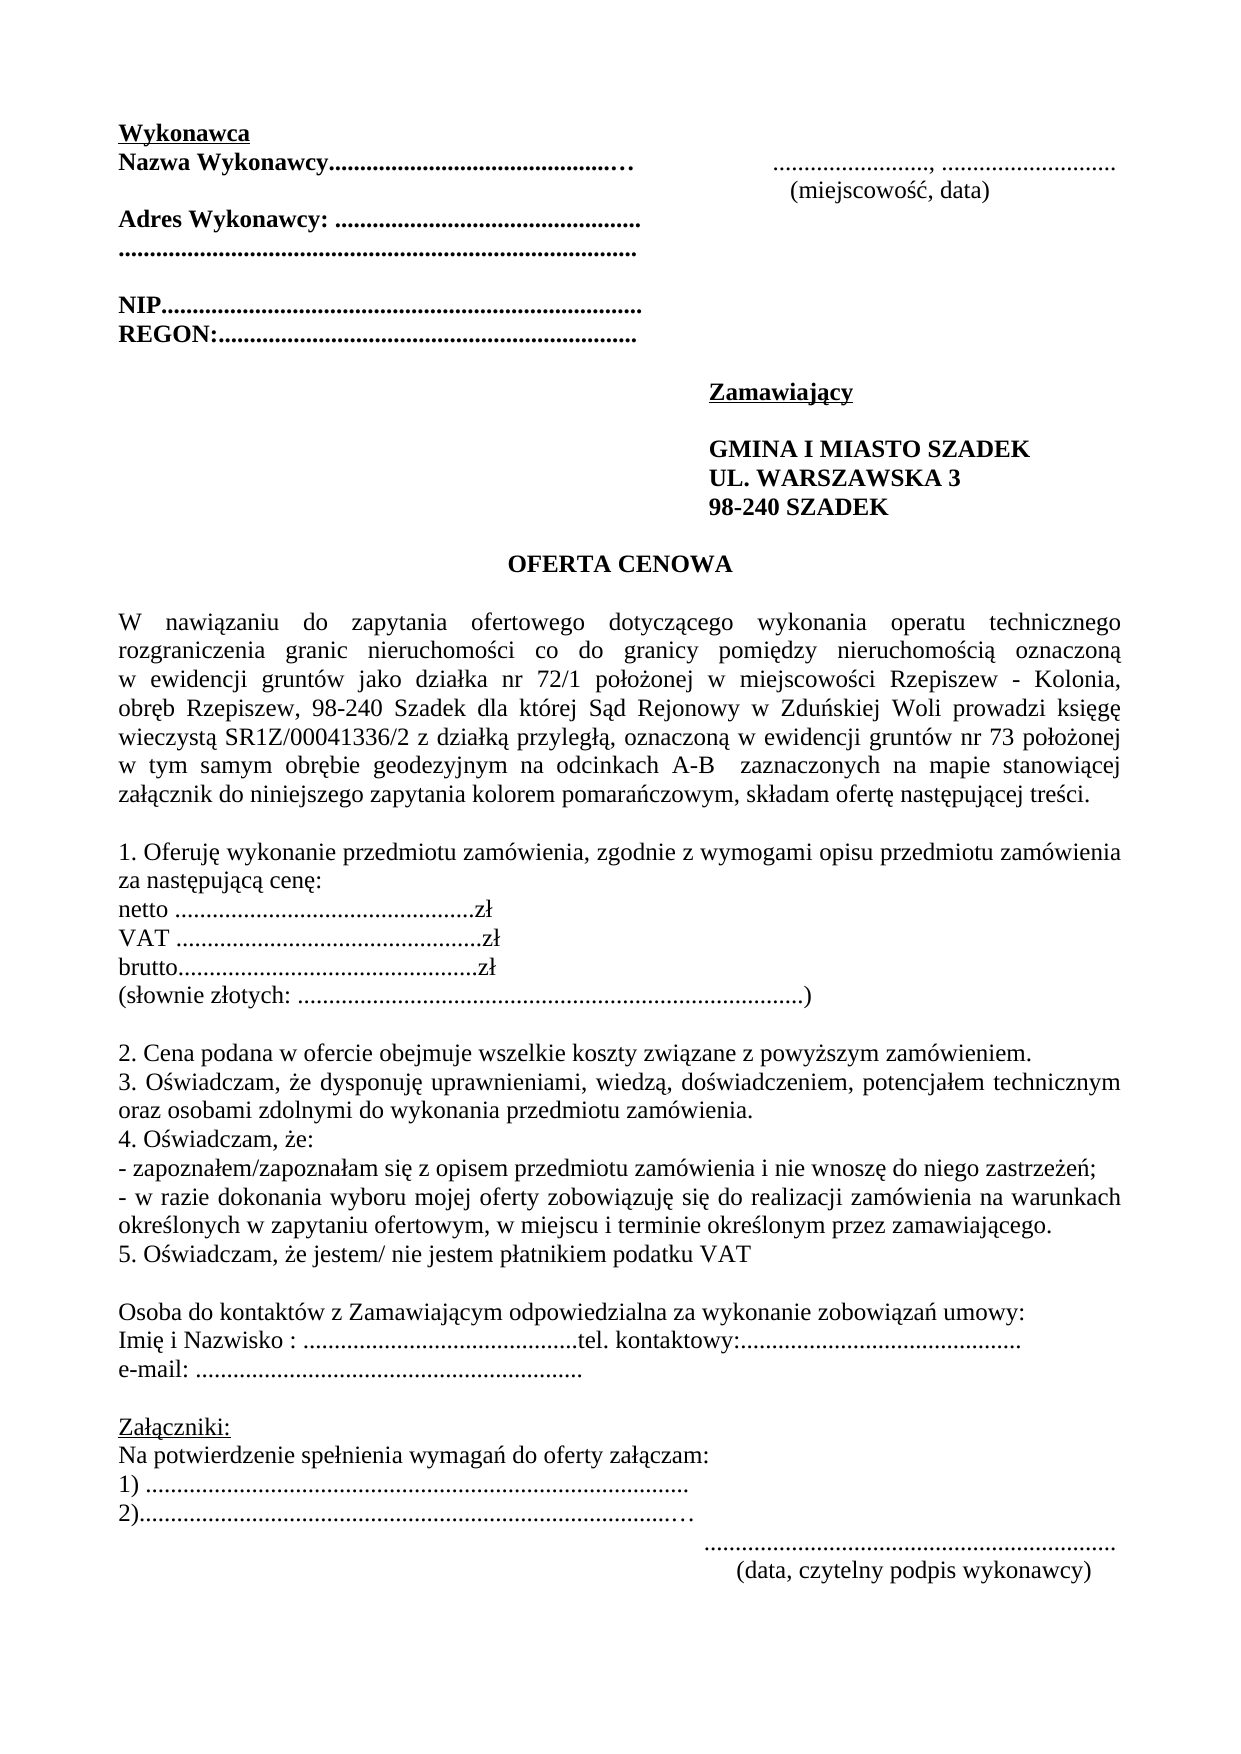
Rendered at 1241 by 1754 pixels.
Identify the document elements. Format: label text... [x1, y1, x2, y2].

text .................................................................. [118, 1527, 1122, 1556]
text OFERTA CENOWA [118, 549, 1122, 578]
text e-mail: .............................................................. [118, 1354, 1122, 1383]
text 5. Oświadczam, że jestem/ nie jestem płatnikiem podatku VAT [118, 1239, 1122, 1268]
text Zamawiający [118, 377, 1122, 406]
text 4. Oświadczam, że: [118, 1124, 1122, 1153]
text 98-240 SZADEK [118, 492, 1122, 521]
text 2).....................................................................................… [118, 1498, 1122, 1527]
text Imię i Nazwisko : ............................................tel. kontaktowy:............................................. [118, 1326, 1122, 1354]
text brutto................................................zł [118, 952, 1122, 981]
text Wykonawca [118, 118, 1122, 147]
text - zapoznałem/zapoznałam się z opisem przedmiotu zamówienia i nie wnoszę do niego zastrzeżeń; [118, 1153, 1122, 1182]
text W nawiązaniu do zapytania ofertowego dotyczącego wykonania operatu technicznego rozgraniczenia granic nieruchomości co do granicy pomiędzy nieruchomością oznaczoną w ewidencji gruntów jako działka nr 72/1 położonej w miejscowości Rzepiszew - Kolonia, obręb Rzepiszew, 98-240 Szadek dla której Sąd Rejonowy w Zduńskiej Woli prowadzi księgę wieczystą SR1Z/00041336/2 z działką przyległą, oznaczoną w ewidencji gruntów nr 73 położonej w tym samym obrębie geodezyjnym na odcinkach A-B zaznaczonych na mapie stanowiącej załącznik do niniejszego zapytania kolorem pomarańczowym, składam ofertę następującej treści. [118, 607, 1122, 808]
text NIP............................................................................. [118, 291, 1122, 319]
text Nazwa Wykonawcy.............................................… ........................., ............................ [118, 147, 1122, 176]
text - w razie dokonania wyboru mojej oferty zobowiązuję się do realizacji zamówienia na warunkach określonych w zapytaniu ofertowym, w miejscu i terminie określonym przez zamawiającego. [118, 1182, 1122, 1239]
text Na potwierdzenie spełnienia wymagań do oferty załączam: [118, 1441, 1122, 1469]
text 1. Oferuję wykonanie przedmiotu zamówienia, zgodnie z wymogami opisu przedmiotu zamówienia za następującą cenę: [118, 837, 1122, 894]
text UL. WARSZAWSKA 3 [118, 463, 1122, 492]
text Osoba do kontaktów z Zamawiającym odpowiedzialna za wykonanie zobowiązań umowy: [118, 1297, 1122, 1326]
text (data, czytelny podpis wykonawcy) [118, 1556, 1122, 1584]
text REGON:................................................................... [118, 319, 1122, 377]
text 2. Cena podana w ofercie obejmuje wszelkie koszty związane z powyższym zamówieniem. [118, 1038, 1122, 1067]
text (słownie złotych: .................................................................................) [118, 981, 1122, 1009]
text 1) ....................................................................................... [118, 1469, 1122, 1498]
text VAT .................................................zł [118, 923, 1122, 952]
text 3. Oświadczam, że dysponuję uprawnieniami, wiedzą, doświadczeniem, potencjałem technicznym oraz osobami zdolnymi do wykonania przedmiotu zamówienia. [118, 1067, 1122, 1124]
text Adres Wykonawcy: ................................................. [118, 204, 1122, 233]
text ................................................................................... [118, 233, 1122, 262]
text Załączniki: [118, 1412, 1122, 1441]
text netto ................................................zł [118, 894, 1122, 923]
text GMINA I MIASTO SZADEK [118, 434, 1122, 463]
text (miejscowość, data) [118, 176, 1122, 204]
